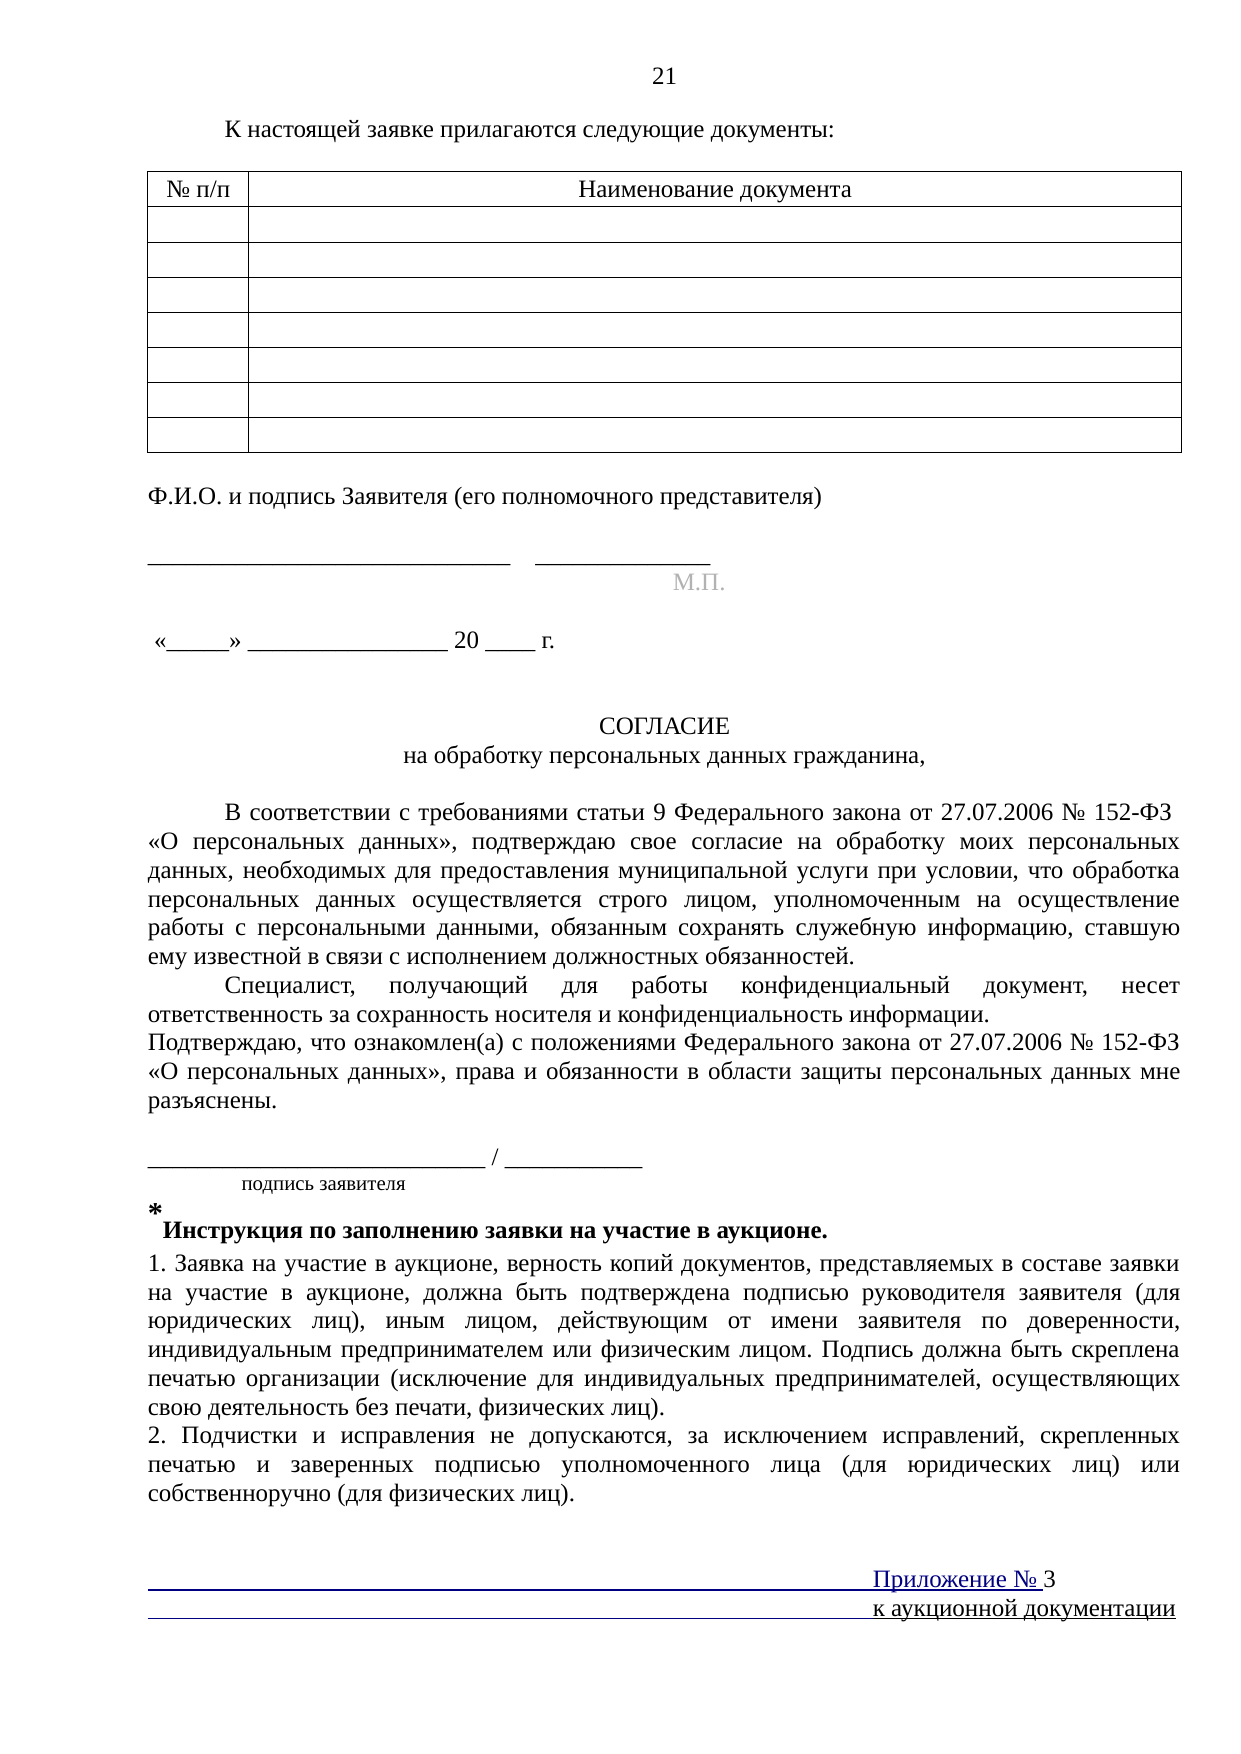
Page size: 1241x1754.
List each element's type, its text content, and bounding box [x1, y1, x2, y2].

text Приложение № 3 [148, 1564, 1181, 1593]
text _____________________________ ______________ [710, 539, 1181, 567]
table_header № п/п [148, 172, 248, 206]
table_cell [148, 278, 248, 312]
text на обработку персональных данных гражданина, [148, 740, 403, 769]
table_cell [148, 383, 248, 417]
text на обработку персональных данных гражданина, [926, 740, 1181, 769]
table_cell [148, 348, 248, 382]
text 2. Подчистки и исправления не допускаются, за исключением исправлений, скрепленных печатью и заверенных подписью уполномоченного лица (для юридических лиц) или собственноручно (для физических лиц). [148, 1421, 1181, 1507]
text «_____» ________________ 20 ____ г. [555, 625, 1181, 654]
table_header Наименование документа [249, 172, 1181, 206]
text Ф.И.О. и подпись Заявителя (его полномочного представителя) [822, 481, 1181, 510]
table_cell [249, 278, 1181, 312]
text подпись заявителя [148, 1171, 1181, 1195]
text ___________________________ / ___________ [148, 1142, 1181, 1171]
text М.П. [148, 567, 1181, 596]
text СОГЛАСИЕ [730, 711, 1181, 740]
text В соответствии с требованиями статьи 9 Федерального закона от 27.07.2006 № 152-ФЗ «О персональных данных», подтверждаю свое согласие на обработку моих персональных данных, необходимых для предоставления муниципальной услуги при условии, что обработка персональных данных осуществляется строго лицом, уполномоченным на осуществление работы с персональными данными, обязанным сохранять служебную информацию, ставшую ему известной в связи с исполнением должностных обязанностей. [148, 797, 1181, 826]
text СОГЛАСИЕ [148, 711, 599, 740]
table_cell [249, 313, 1181, 347]
text К настоящей заявке прилагаются следующие документы: [148, 114, 1181, 142]
table_cell [249, 243, 1181, 276]
table_cell [148, 243, 248, 276]
table_cell [249, 383, 1181, 417]
table_cell [249, 418, 1181, 452]
text *Инструкция по заполнению заявки на участие в аукционе. [148, 1195, 1181, 1248]
table_cell [249, 207, 1181, 241]
text к аукционной документации [148, 1593, 1181, 1622]
table_cell [148, 313, 248, 347]
text Специалист, получающий для работы конфиденциальный документ, несет ответственность за сохранность носителя и конфиденциальность информации. [990, 999, 1181, 1027]
text 1. Заявка на участие в аукционе, верность копий документов, представляемых в составе заявки на участие в аукционе, должна быть подтверждена подписью руководителя заявителя (для юридических лиц), иным лицом, действующим от имени заявителя по доверенности, индивидуальным предпринимателем или физическим лицом. Подпись должна быть скреплена печатью организации (исключение для индивидуальных предпринимателей, осуществляющих свою деятельность без печати, физических лиц). [148, 1248, 1181, 1421]
table_cell [148, 207, 248, 241]
table_cell [249, 348, 1181, 382]
table_cell [148, 418, 248, 452]
text Подтверждаю, что ознакомлен(а) с положениями Федерального закона от 27.07.2006 № 152-ФЗ «О персональных данных», права и обязанности в области защиты персональных данных мне разъяснены. [277, 1085, 1181, 1114]
